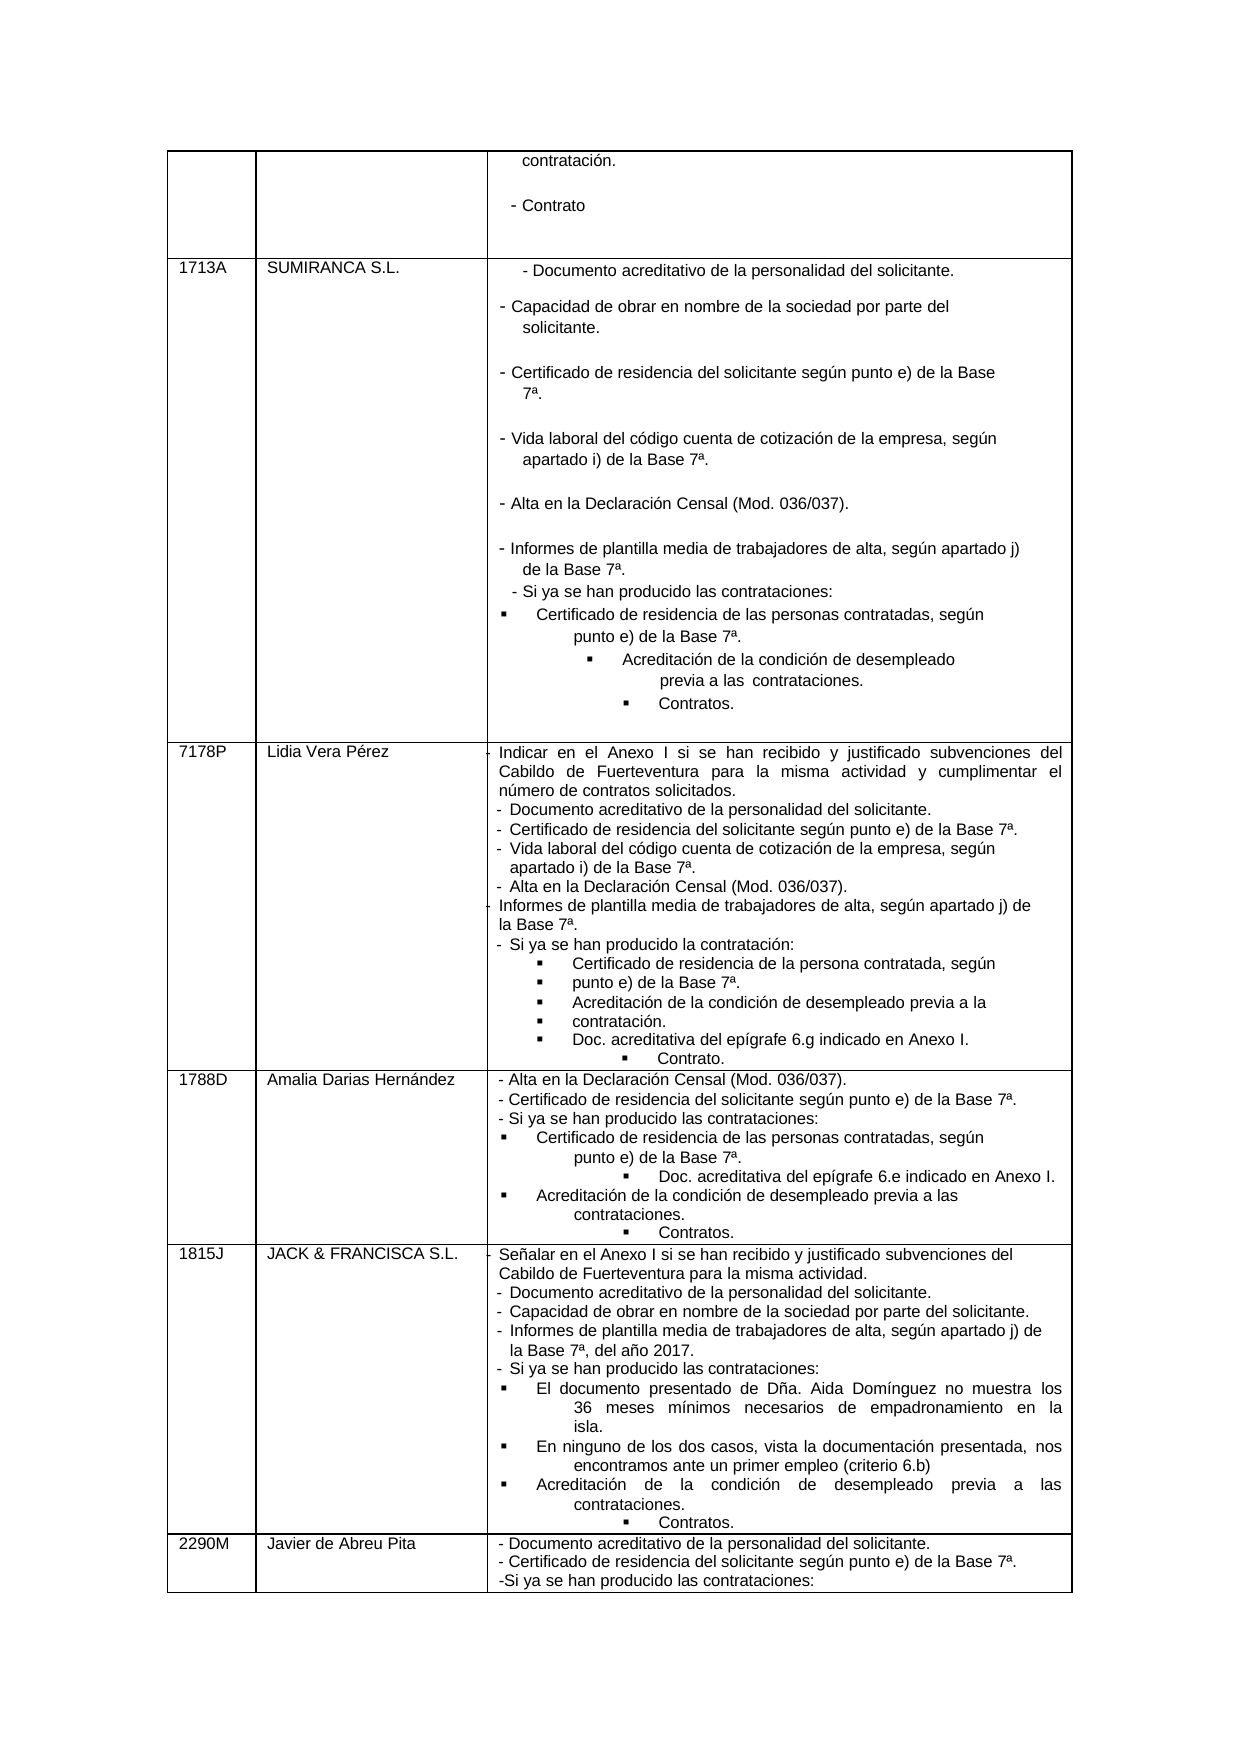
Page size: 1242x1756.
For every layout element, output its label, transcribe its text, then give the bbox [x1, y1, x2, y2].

table_cell 7178P [168, 743, 255, 1069]
table_header contratación. - Contrato [488, 152, 1071, 258]
table_cell Señalar en el Anexo I si se han recibido y justificado subvenciones del Cabildo de Fuerteventura para la misma actividad. Documento acreditativo de la personalidad del solicitante. Capacidad de obrar en nombre de la sociedad por parte del solicitante. Informes de plantilla media de trabajadores de alta, según apartado j) de la Base 7ª, del año 2017. Si ya se han producido las contrataciones: El documento presentado de Dña. Aida Domínguez no muestra los 36 meses mínimos necesarios de empadronamiento en la isla. En ninguno de los dos casos, vista la documentación presentada, nos encontramos ante un primer empleo (criterio 6.b) Acreditación de la condición de desempleado previa a las contrataciones. Contratos. [488, 1245, 1071, 1533]
table_cell Lidia Vera Pérez [257, 743, 487, 1069]
table_cell SUMIRANCA S.L. [257, 259, 487, 741]
table_header [168, 152, 255, 258]
table_cell Amalia Darias Hernández [257, 1071, 487, 1243]
table_cell - Documento acreditativo de la personalidad del solicitante. Capacidad de obrar en nombre de la sociedad por parte del solicitante. Certificado de residencia del solicitante según punto e) de la Base 7ª. Vida laboral del código cuenta de cotización de la empresa, según apartado i) de la Base 7ª. Alta en la Declaración Censal (Mod. 036/037). Informes de plantilla media de trabajadores de alta, según apartado j) de la Base 7ª. Si ya se han producido las contrataciones: Certificado de residencia de las personas contratadas, según punto e) de la Base 7ª. Acreditación de la condición de desempleado previa a las contrataciones. Contratos. [488, 259, 1071, 741]
table_cell 1788D [168, 1071, 255, 1243]
table_cell 2290M [168, 1535, 255, 1592]
table_cell 1713A [168, 259, 255, 741]
table_cell Alta en la Declaración Censal (Mod. 036/037). Certificado de residencia del solicitante según punto e) de la Base 7ª. Si ya se han producido las contrataciones: Certificado de residencia de las personas contratadas, según punto e) de la Base 7ª. Doc. acreditativa del epígrafe 6.e indicado en Anexo I. Acreditación de la condición de desempleado previa a las contrataciones. Contratos. [488, 1071, 1071, 1243]
table_cell 1815J [168, 1245, 255, 1533]
table_header [257, 152, 487, 258]
table_cell JACK & FRANCISCA S.L. [257, 1245, 487, 1533]
table_cell Javier de Abreu Pita [257, 1535, 487, 1592]
table_cell Documento acreditativo de la personalidad del solicitante. Certificado de residencia del solicitante según punto e) de la Base 7ª. -Si ya se han producido las contrataciones: [488, 1535, 1071, 1592]
table_cell Indicar en el Anexo I si se han recibido y justificado subvenciones del Cabildo de Fuerteventura para la misma actividad y cumplimentar el número de contratos solicitados. Documento acreditativo de la personalidad del solicitante. Certificado de residencia del solicitante según punto e) de la Base 7ª. Vida laboral del código cuenta de cotización de la empresa, según apartado i) de la Base 7ª. Alta en la Declaración Censal (Mod. 036/037). Informes de plantilla media de trabajadores de alta, según apartado j) de la Base 7ª. Si ya se han producido la contratación: Certificado de residencia de la persona contratada, según punto e) de la Base 7ª. Acreditación de la condición de desempleado previa a la contratación. Doc. acreditativa del epígrafe 6.g indicado en Anexo I. Contrato. [488, 743, 1071, 1069]
